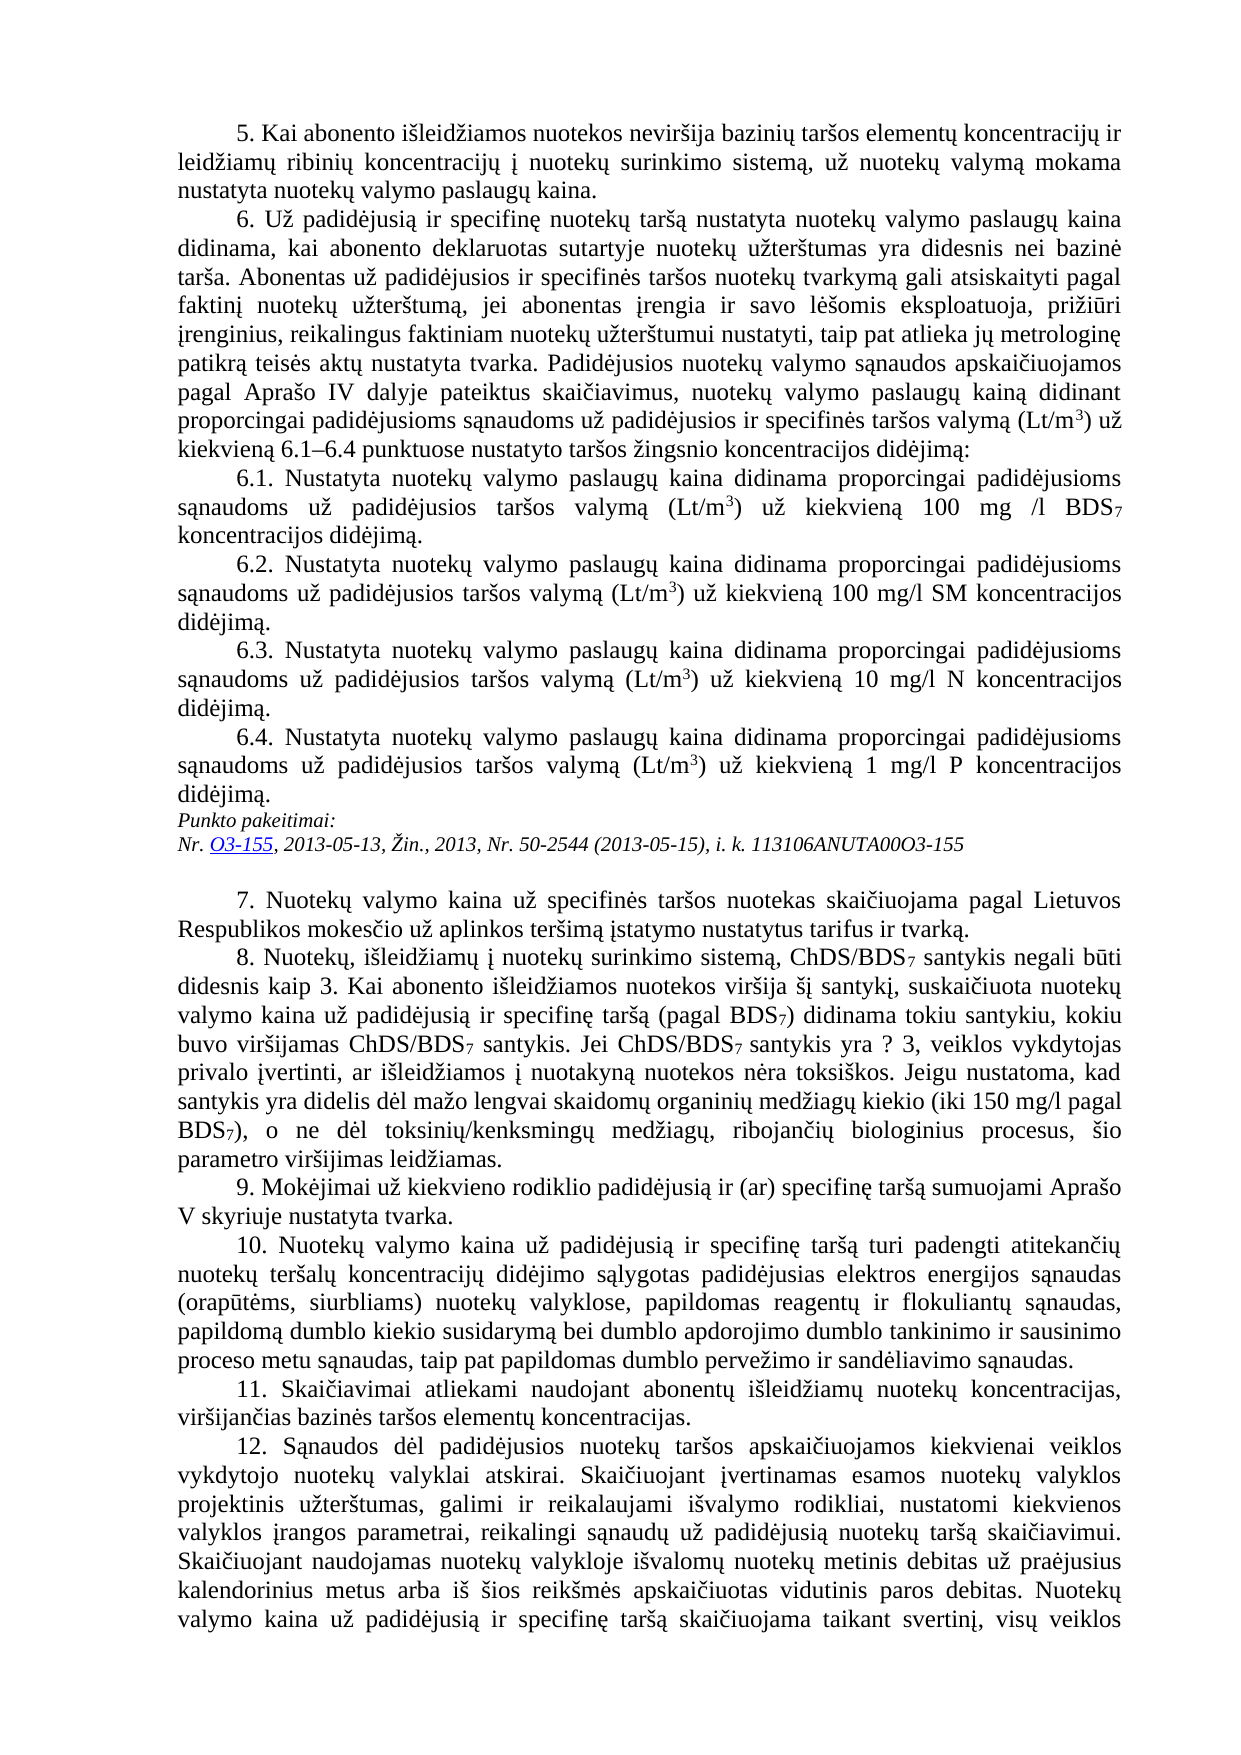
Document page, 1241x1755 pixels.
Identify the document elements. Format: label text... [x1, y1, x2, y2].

text 6.4. Nustatyta nuotekų valymo paslaugų kaina didinama proporcingai padidėjusioms sąnaudoms už padidėjusios taršos valymą (Lt/m3) už kiekvieną 1 mg/l P koncentracijos didėjimą. [177, 722, 1122, 808]
text 5. Kai abonento išleidžiamos nuotekos neviršija bazinių taršos elementų koncentracijų ir leidžiamų ribinių koncentracijų į nuotekų surinkimo sistemą, už nuotekų valymą mokama nustatyta nuotekų valymo paslaugų kaina. [177, 118, 1122, 204]
text Nr. O3-155, 2013-05-13, Žin., 2013, Nr. 50-2544 (2013-05-15), i. k. 113106ANUTA00O3-155 [177, 832, 1122, 856]
text 8. Nuotekų, išleidžiamų į nuotekų surinkimo sistemą, ChDS/BDS7 santykis negali būti didesnis kaip 3. Kai abonento išleidžiamos nuotekos viršija šį santykį, suskaičiuota nuotekų valymo kaina už padidėjusią ir specifinę taršą (pagal BDS7) didinama tokiu santykiu, kokiu buvo viršijamas ChDS/BDS7 santykis. Jei ChDS/BDS7 santykis yra ? 3, veiklos vykdytojas privalo įvertinti, ar išleidžiamos į nuotakyną nuotekos nėra toksiškos. Jeigu nustatoma, kad santykis yra didelis dėl mažo lengvai skaidomų organinių medžiagų kiekio (iki 150 mg/l pagal BDS7), o ne dėl toksinių/kenksmingų medžiagų, ribojančių biologinius procesus, šio parametro viršijimas leidžiamas. [177, 942, 1122, 1172]
text 11. Skaičiavimai atliekami naudojant abonentų išleidžiamų nuotekų koncentracijas, viršijančias bazinės taršos elementų koncentracijas. [177, 1374, 1122, 1431]
text 9. Mokėjimai už kiekvieno rodiklio padidėjusią ir (ar) specifinę taršą sumuojami Aprašo V skyriuje nustatyta tvarka. [177, 1172, 1122, 1230]
text 10. Nuotekų valymo kaina už padidėjusią ir specifinę taršą turi padengti atitekančių nuotekų teršalų koncentracijų didėjimo sąlygotas padidėjusias elektros energijos sąnaudas (orapūtėms, siurbliams) nuotekų valyklose, papildomas reagentų ir flokuliantų sąnaudas, papildomą dumblo kiekio susidarymą bei dumblo apdorojimo dumblo tankinimo ir sausinimo proceso metu sąnaudas, taip pat papildomas dumblo pervežimo ir sandėliavimo sąnaudas. [177, 1230, 1122, 1374]
text 6. Už padidėjusią ir specifinę nuotekų taršą nustatyta nuotekų valymo paslaugų kaina didinama, kai abonento deklaruotas sutartyje nuotekų užterštumas yra didesnis nei bazinė tarša. Abonentas už padidėjusios ir specifinės taršos nuotekų tvarkymą gali atsiskaityti pagal faktinį nuotekų užterštumą, jei abonentas įrengia ir savo lėšomis eksploatuoja, prižiūri įrenginius, reikalingus faktiniam nuotekų užterštumui nustatyti, taip pat atlieka jų metrologinę patikrą teisės aktų nustatyta tvarka. Padidėjusios nuotekų valymo sąnaudos apskaičiuojamos pagal Aprašo IV dalyje pateiktus skaičiavimus, nuotekų valymo paslaugų kainą didinant proporcingai padidėjusioms sąnaudoms už padidėjusios ir specifinės taršos valymą (Lt/m3) už kiekvieną 6.1–6.4 punktuose nustatyto taršos žingsnio koncentracijos didėjimą: [177, 204, 1122, 463]
text 6.3. Nustatyta nuotekų valymo paslaugų kaina didinama proporcingai padidėjusioms sąnaudoms už padidėjusios taršos valymą (Lt/m3) už kiekvieną 10 mg/l N koncentracijos didėjimą. [177, 636, 1122, 722]
text 6.2. Nustatyta nuotekų valymo paslaugų kaina didinama proporcingai padidėjusioms sąnaudoms už padidėjusios taršos valymą (Lt/m3) už kiekvieną 100 mg/l SM koncentracijos didėjimą. [177, 549, 1122, 636]
text 12. Sąnaudos dėl padidėjusios nuotekų taršos apskaičiuojamos kiekvienai veiklos vykdytojo nuotekų valyklai atskirai. Skaičiuojant įvertinamas esamos nuotekų valyklos projektinis užterštumas, galimi ir reikalaujami išvalymo rodikliai, nustatomi kiekvienos valyklos įrangos parametrai, reikalingi sąnaudų už padidėjusią nuotekų taršą skaičiavimui. Skaičiuojant naudojamas nuotekų valykloje išvalomų nuotekų metinis debitas už praėjusius kalendorinius metus arba iš šios reikšmės apskaičiuotas vidutinis paros debitas. Nuotekų valymo kaina už padidėjusią ir specifinę taršą skaičiuojama taikant svertinį, visų veiklos [177, 1431, 1122, 1632]
text 6.1. Nustatyta nuotekų valymo paslaugų kaina didinama proporcingai padidėjusioms sąnaudoms už padidėjusios taršos valymą (Lt/m3) už kiekvieną 100 mg /l BDS7 koncentracijos didėjimą. [177, 463, 1122, 549]
text Punkto pakeitimai: [177, 808, 1122, 832]
text 7. Nuotekų valymo kaina už specifinės taršos nuotekas skaičiuojama pagal Lietuvos Respublikos mokesčio už aplinkos teršimą įstatymo nustatytus tarifus ir tvarką. [177, 885, 1122, 942]
